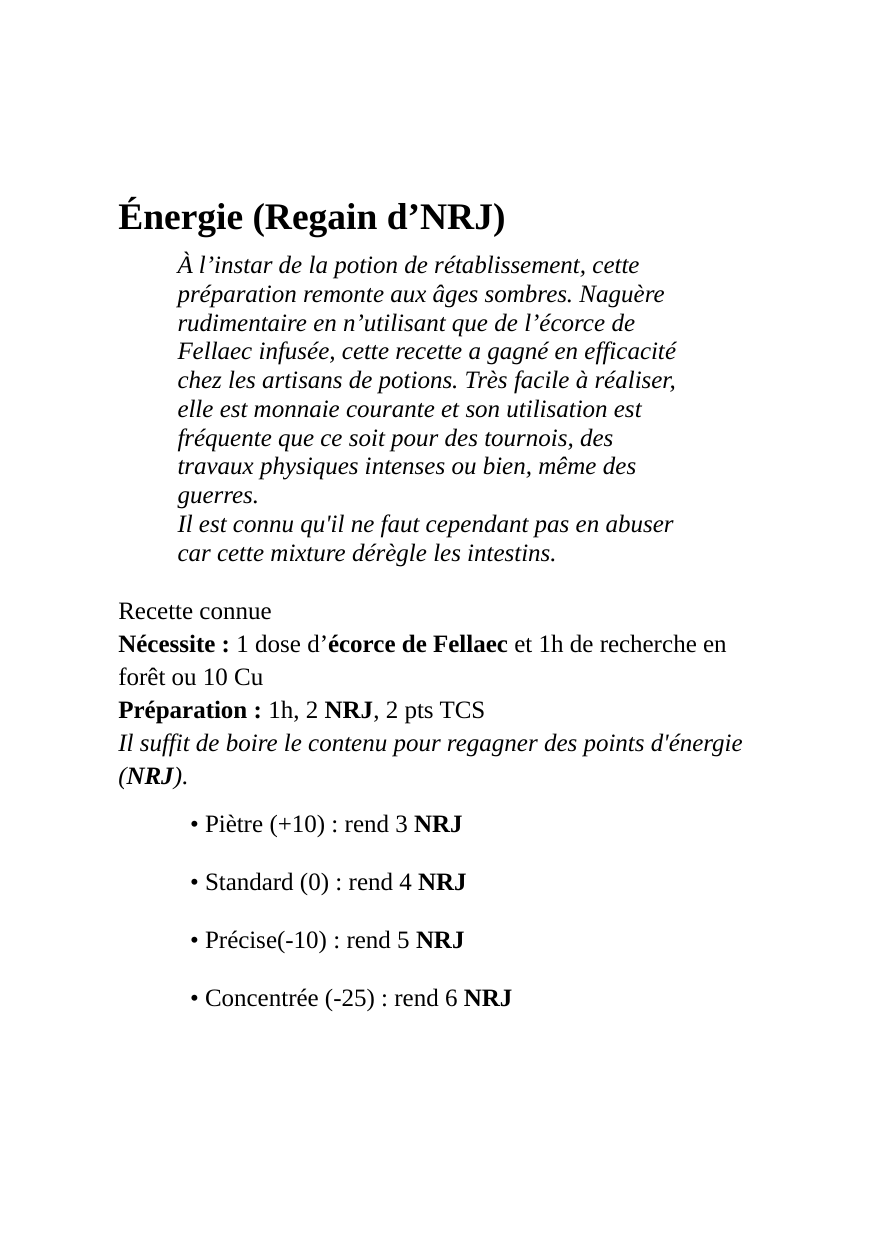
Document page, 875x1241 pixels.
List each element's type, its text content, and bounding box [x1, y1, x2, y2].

text • Précise(-10) : rend 5 NRJ [177, 925, 697, 954]
text • Standard (0) : rend 4 NRJ [177, 867, 697, 896]
text Recette connue Nécessite : 1 dose d’écorce de Fellaec et 1h de recherche en forêt ou 10 Cu Préparation : 1h, 2 NRJ, 2 pts TCS Il suffit de boire le contenu pour regagner des points d'énergie (NRJ). [118, 596, 756, 790]
text • Concentrée (-25) : rend 6 NRJ [177, 983, 697, 1012]
subtitle Énergie (Regain d’NRJ) [118, 194, 756, 238]
text À l’instar de la potion de rétablissement, cette préparation remonte aux âges sombres. Naguère rudimentaire en n’utilisant que de l’écorce de Fellaec infusée, cette recette a gagné en efficacité chez les artisans de potions. Très facile à réaliser, elle est monnaie courante et son utilisation est fréquente que ce soit pour des tournois, des travaux physiques intenses ou bien, même des guerres. Il est connu qu'il ne faut cependant pas en abuser car cette mixture dérègle les intestins. [177, 250, 697, 566]
text • Piètre (+10) : rend 3 NRJ [177, 809, 697, 837]
